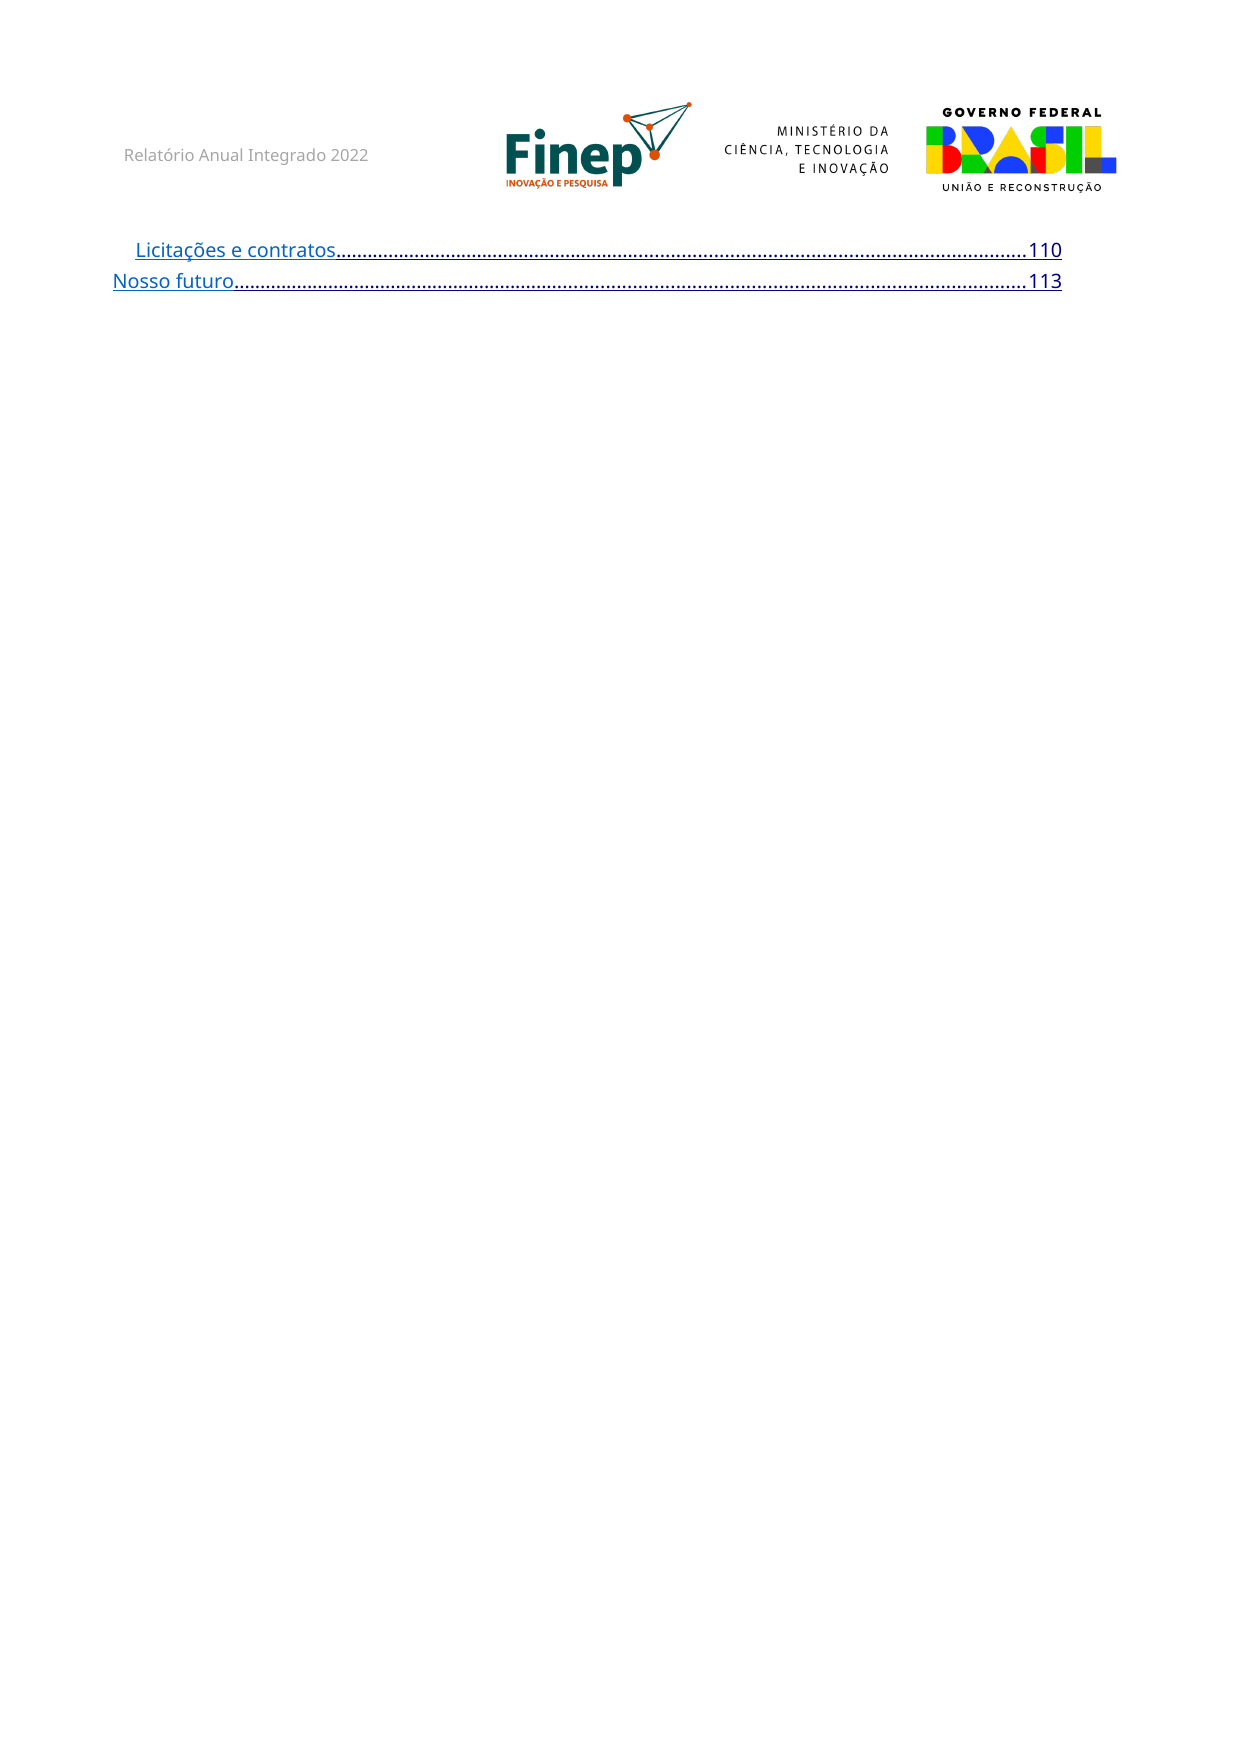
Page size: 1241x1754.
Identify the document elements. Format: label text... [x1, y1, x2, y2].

text Licitações e contratos 110 [135, 236, 1063, 263]
text Nosso futuro 113 [112, 267, 1063, 294]
